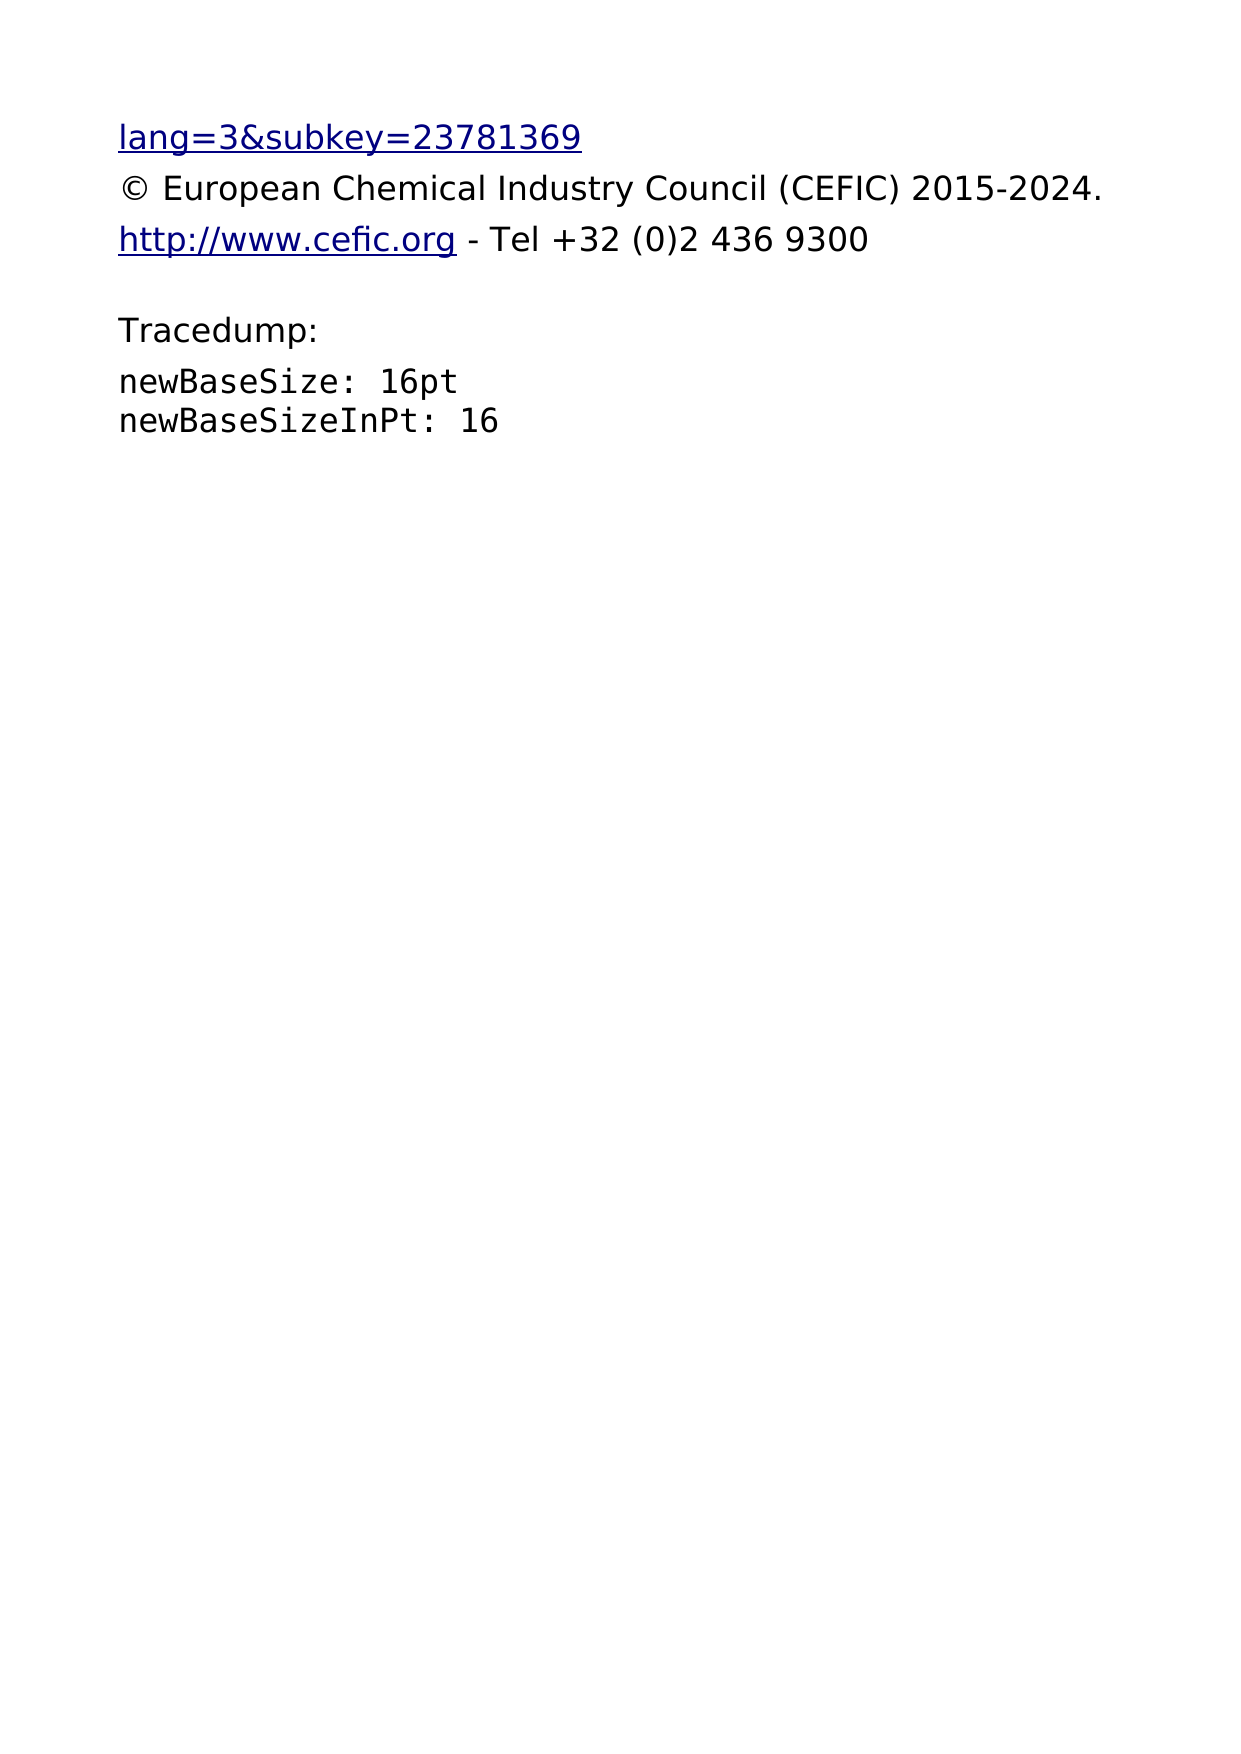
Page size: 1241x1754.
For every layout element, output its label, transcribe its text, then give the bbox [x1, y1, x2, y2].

text © European Chemical Industry Council (CEFIC) 2015-2024. [118, 169, 1122, 208]
text Tracedump: [118, 272, 1122, 350]
text newBaseSize: 16pt newBaseSizeInPt: 16 [118, 362, 1122, 440]
text lang=3&subkey=23781369 [118, 118, 1122, 157]
text http://www.cefic.org - Tel +32 (0)2 436 9300 [118, 221, 1122, 260]
